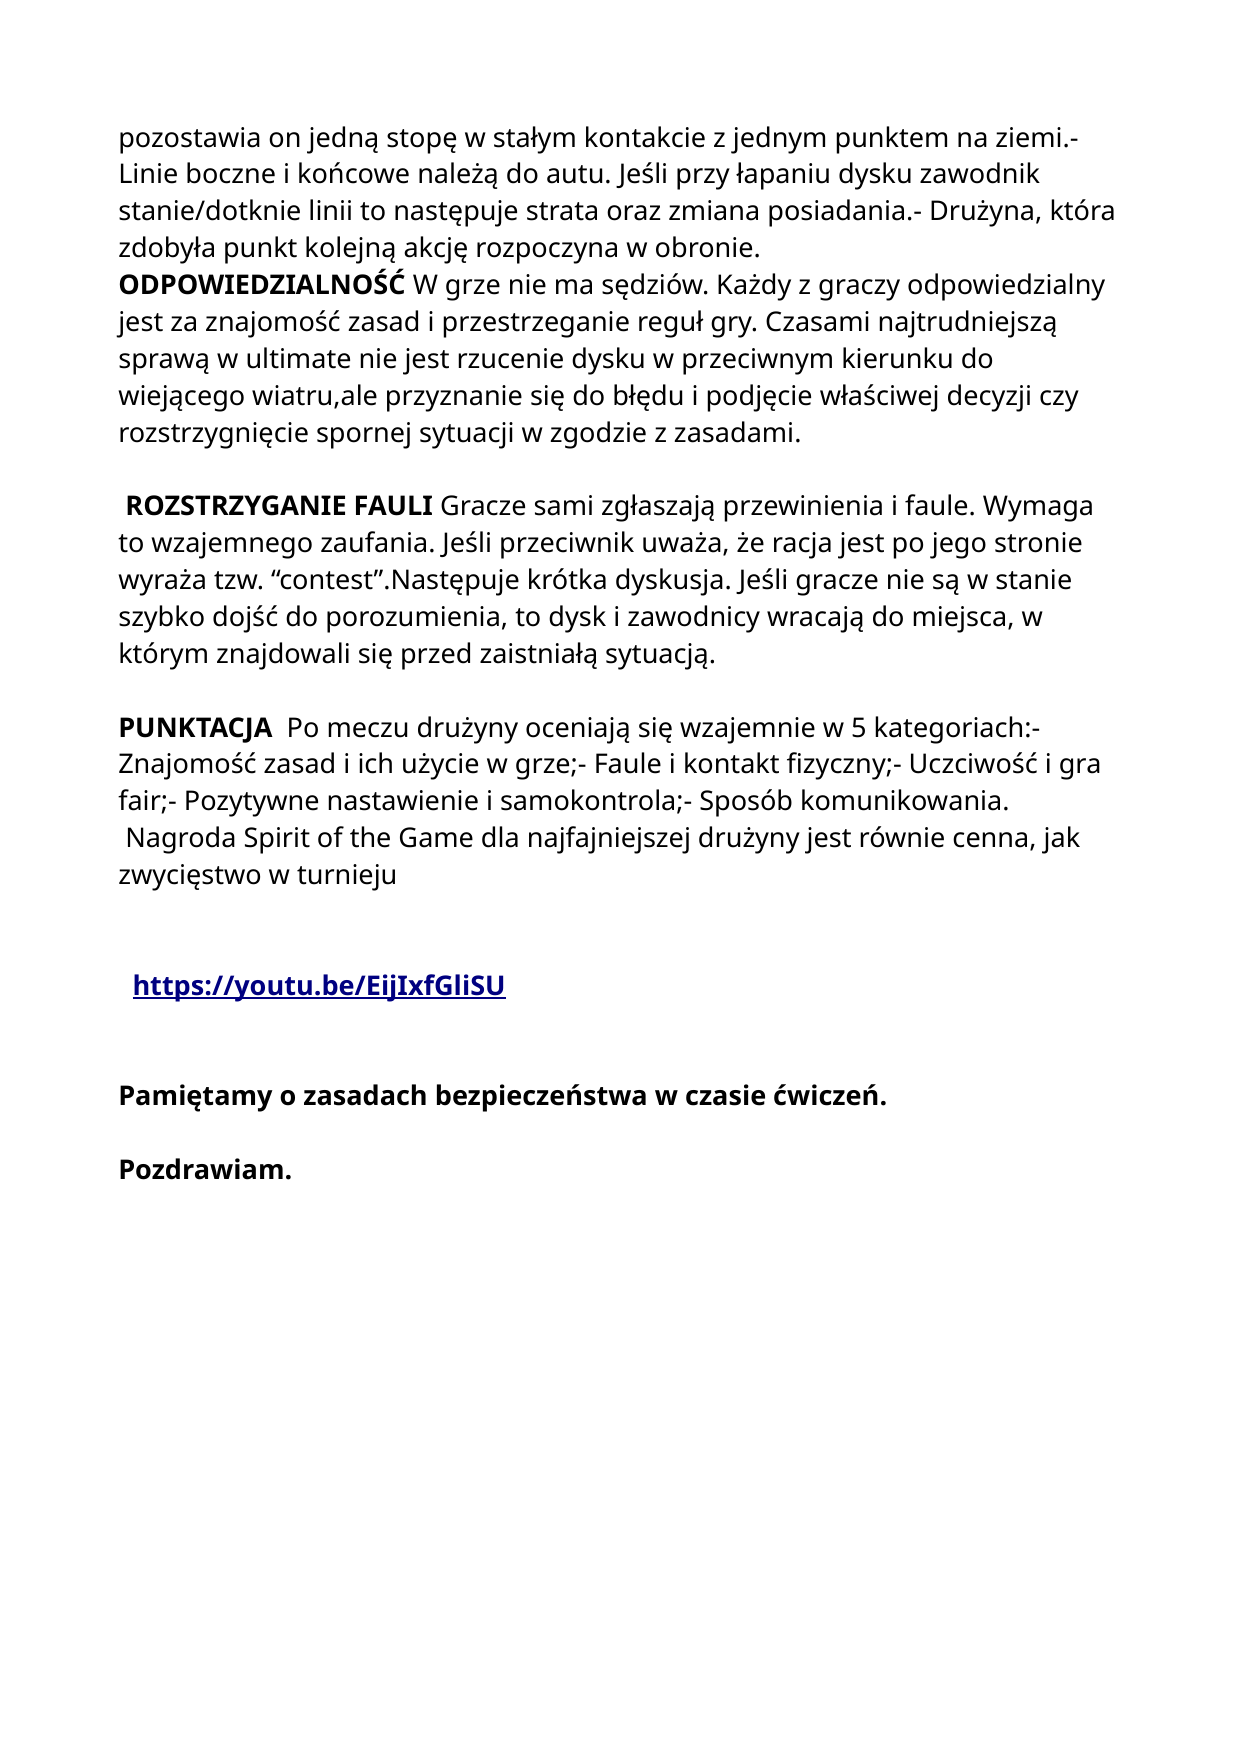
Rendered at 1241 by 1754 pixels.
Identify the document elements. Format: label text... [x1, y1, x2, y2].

text Pozdrawiam. [118, 1151, 1122, 1187]
text ODPOWIEDZIALNOŚĆ W grze nie ma sędziów. Każdy z graczy odpowiedzialny jest za znajomość zasad i przestrzeganie reguł gry. Czasami najtrudniejszą sprawą w ultimate nie jest rzucenie dysku w przeciwnym kierunku do wiejącego wiatru,ale przyznanie się do błędu i podjęcie właściwej decyzji czy rozstrzygnięcie spornej sytuacji w zgodzie z zasadami. [118, 266, 1122, 450]
text ROZSTRZYGANIE FAULI Gracze sami zgłaszają przewinienia i faule. Wymaga to wzajemnego zaufania. Jeśli przeciwnik uważa, że racja jest po jego stronie wyraża tzw. “contest”.Następuje krótka dyskusja. Jeśli gracze nie są w stanie szybko dojść do porozumienia, to dysk i zawodnicy wracają do miejsca, w którym znajdowali się przed zaistniałą sytuacją. [118, 487, 1122, 671]
text Nagroda Spirit of the Game dla najfajniejszej drużyny jest równie cenna, jak zwycięstwo w turnieju [118, 819, 1122, 892]
text https://youtu.be/EijIxfGliSU [118, 966, 1122, 1003]
text Pamiętamy o zasadach bezpieczeństwa w czasie ćwiczeń. [118, 1077, 1122, 1114]
text PUNKTACJA Po meczu drużyny oceniają się wzajemnie w 5 kategoriach:- Znajomość zasad i ich użycie w grze;- Faule i kontakt fizyczny;- Uczciwość i gra fair;- Pozytywne nastawienie i samokontrola;- Sposób komunikowania. [118, 708, 1122, 819]
text pozostawia on jedną stopę w stałym kontakcie z jednym punktem na ziemi.- Linie boczne i końcowe należą do autu. Jeśli przy łapaniu dysku zawodnik stanie/dotknie linii to następuje strata oraz zmiana posiadania.- Drużyna, która zdobyła punkt kolejną akcję rozpoczyna w obronie. [118, 118, 1122, 266]
